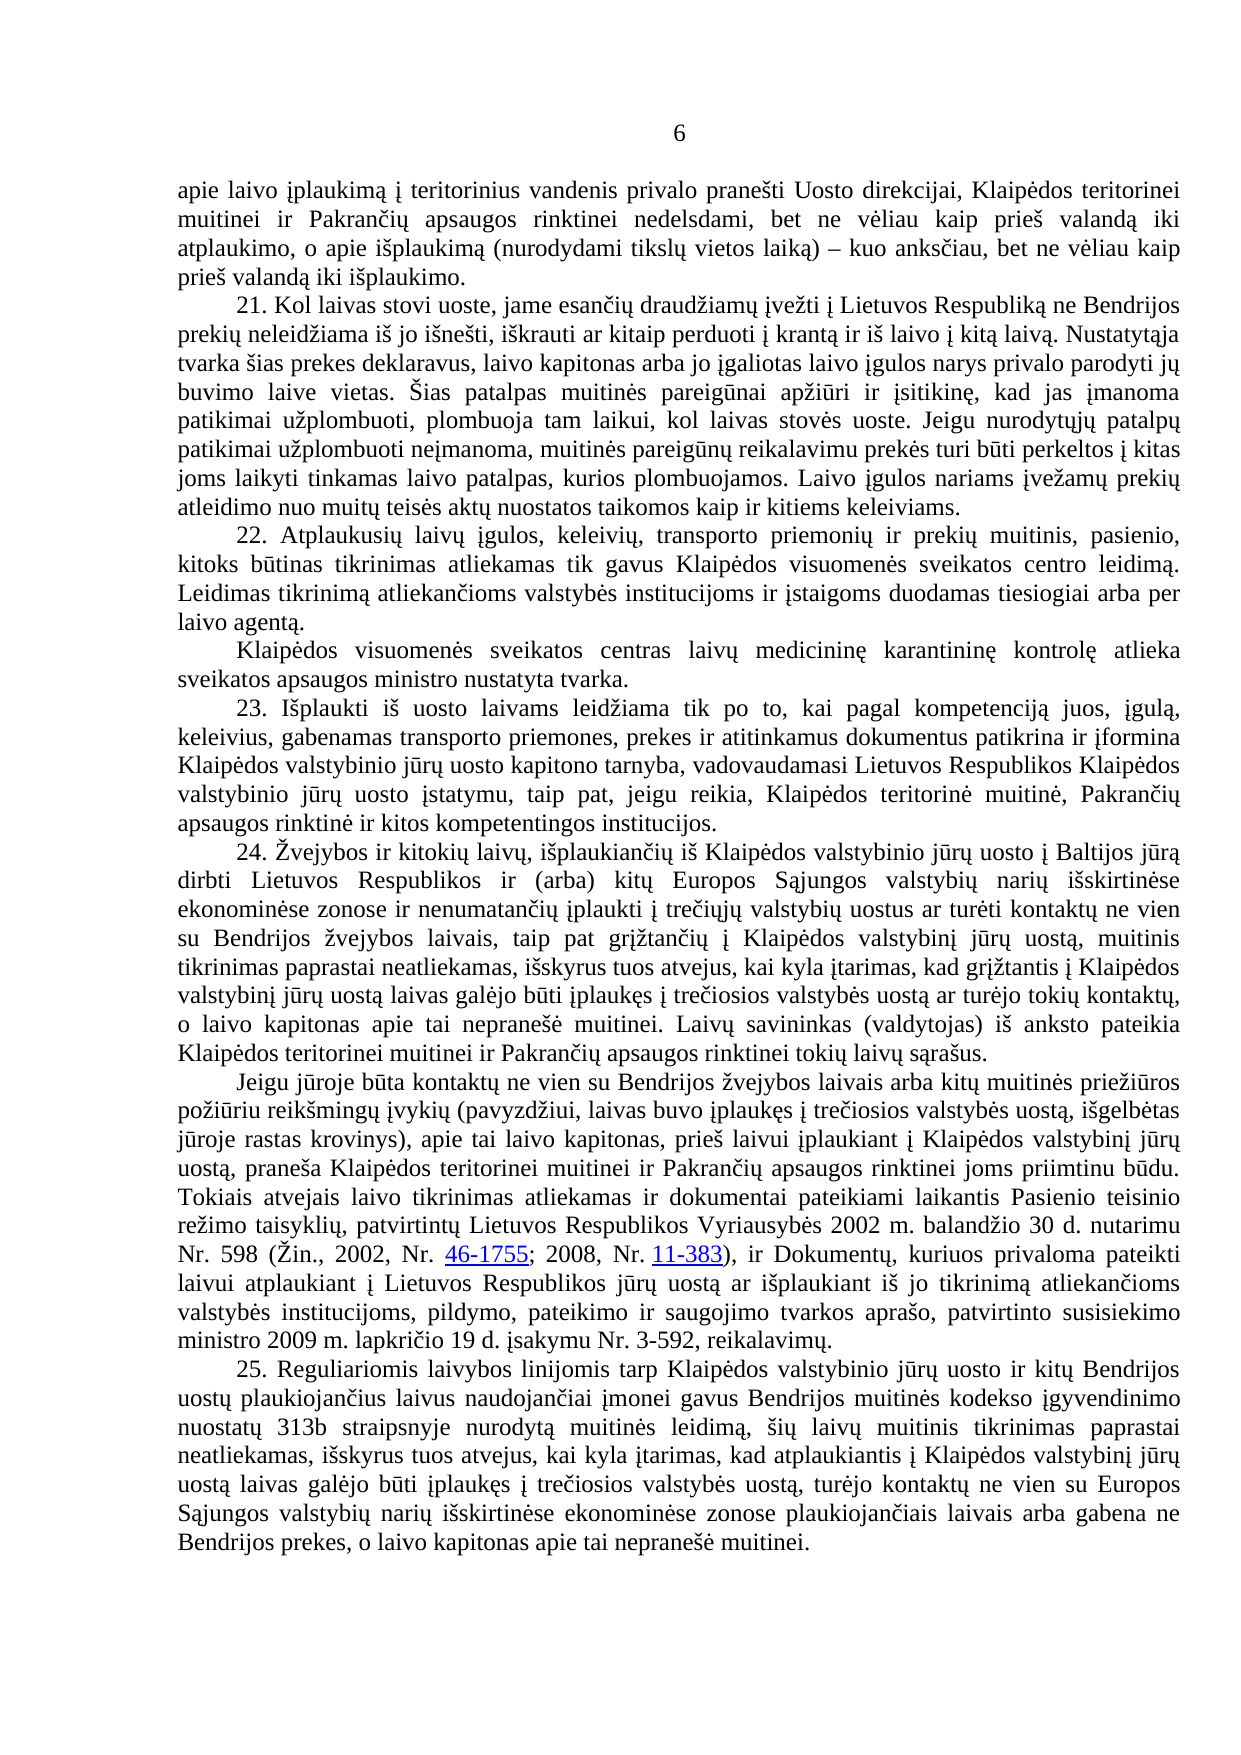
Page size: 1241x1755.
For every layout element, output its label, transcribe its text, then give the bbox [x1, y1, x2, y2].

text Jeigu jūroje būta kontaktų ne vien su Bendrijos žvejybos laivais arba kitų muitinės priežiūros požiūriu reikšmingų įvykių (pavyzdžiui, laivas buvo įplaukęs į trečiosios valstybės uostą, išgelbėtas jūroje rastas krovinys), apie tai laivo kapitonas, prieš laivui įplaukiant į Klaipėdos valstybinį jūrų uostą, praneša Klaipėdos teritorinei muitinei ir Pakrančių apsaugos rinktinei joms priimtinu būdu. Tokiais atvejais laivo tikrinimas atliekamas ir dokumentai pateikiami laikantis Pasienio teisinio režimo taisyklių, patvirtintų Lietuvos Respublikos Vyriausybės 2002 m. balandžio 30 d. nutarimu Nr. 598 (Žin., 2002, Nr. 46-1755; 2008, Nr. 11-383), ir Dokumentų, kuriuos privaloma pateikti laivui atplaukiant į Lietuvos Respublikos jūrų uostą ar išplaukiant iš jo tikrinimą atliekančioms valstybės institucijoms, pildymo, pateikimo ir saugojimo tvarkos aprašo, patvirtinto susisiekimo ministro 2009 m. lapkričio 19 d. įsakymu Nr. 3-592, reikalavimų. [177, 1067, 1181, 1354]
text 21. Kol laivas stovi uoste, jame esančių draudžiamų įvežti į Lietuvos Respubliką ne Bendrijos prekių neleidžiama iš jo išnešti, iškrauti ar kitaip perduoti į krantą ir iš laivo į kitą laivą. Nustatytąja tvarka šias prekes deklaravus, laivo kapitonas arba jo įgaliotas laivo įgulos narys privalo parodyti jų buvimo laive vietas. Šias patalpas muitinės pareigūnai apžiūri ir įsitikinę, kad jas įmanoma patikimai užplombuoti, plombuoja tam laikui, kol laivas stovės uoste. Jeigu nurodytųjų patalpų patikimai užplombuoti neįmanoma, muitinės pareigūnų reikalavimu prekės turi būti perkeltos į kitas joms laikyti tinkamas laivo patalpas, kurios plombuojamos. Laivo įgulos nariams įvežamų prekių atleidimo nuo muitų teisės aktų nuostatos taikomos kaip ir kitiems keleiviams. [177, 291, 1181, 521]
text apie laivo įplaukimą į teritorinius vandenis privalo pranešti Uosto direkcijai, Klaipėdos teritorinei muitinei ir Pakrančių apsaugos rinktinei nedelsdami, bet ne vėliau kaip prieš valandą iki atplaukimo, o apie išplaukimą (nurodydami tikslų vietos laiką) – kuo anksčiau, bet ne vėliau kaip prieš valandą iki išplaukimo. [177, 176, 1181, 291]
text 25. Reguliariomis laivybos linijomis tarp Klaipėdos valstybinio jūrų uosto ir kitų Bendrijos uostų plaukiojančius laivus naudojančiai įmonei gavus Bendrijos muitinės kodekso įgyvendinimo nuostatų 313b straipsnyje nurodytą muitinės leidimą, šių laivų muitinis tikrinimas paprastai neatliekamas, išskyrus tuos atvejus, kai kyla įtarimas, kad atplaukiantis į Klaipėdos valstybinį jūrų uostą laivas galėjo būti įplaukęs į trečiosios valstybės uostą, turėjo kontaktų ne vien su Europos Sąjungos valstybių narių išskirtinėse ekonominėse zonose plaukiojančiais laivais arba gabena ne Bendrijos prekes, o laivo kapitonas apie tai nepranešė muitinei. [177, 1354, 1181, 1556]
text Klaipėdos visuomenės sveikatos centras laivų medicininę karantininę kontrolę atlieka sveikatos apsaugos ministro nustatyta tvarka. [177, 636, 1181, 693]
text 22. Atplaukusių laivų įgulos, keleivių, transporto priemonių ir prekių muitinis, pasienio, kitoks būtinas tikrinimas atliekamas tik gavus Klaipėdos visuomenės sveikatos centro leidimą. Leidimas tikrinimą atliekančioms valstybės institucijoms ir įstaigoms duodamas tiesiogiai arba per laivo agentą. [177, 521, 1181, 636]
text 23. Išplaukti iš uosto laivams leidžiama tik po to, kai pagal kompetenciją juos, įgulą, keleivius, gabenamas transporto priemones, prekes ir atitinkamus dokumentus patikrina ir įformina Klaipėdos valstybinio jūrų uosto kapitono tarnyba, vadovaudamasi Lietuvos Respublikos Klaipėdos valstybinio jūrų uosto įstatymu, taip pat, jeigu reikia, Klaipėdos teritorinė muitinė, Pakrančių apsaugos rinktinė ir kitos kompetentingos institucijos. [177, 693, 1181, 837]
text 24. Žvejybos ir kitokių laivų, išplaukiančių iš Klaipėdos valstybinio jūrų uosto į Baltijos jūrą dirbti Lietuvos Respublikos ir (arba) kitų Europos Sąjungos valstybių narių išskirtinėse ekonominėse zonose ir nenumatančių įplaukti į trečiųjų valstybių uostus ar turėti kontaktų ne vien su Bendrijos žvejybos laivais, taip pat grįžtančių į Klaipėdos valstybinį jūrų uostą, muitinis tikrinimas paprastai neatliekamas, išskyrus tuos atvejus, kai kyla įtarimas, kad grįžtantis į Klaipėdos valstybinį jūrų uostą laivas galėjo būti įplaukęs į trečiosios valstybės uostą ar turėjo tokių kontaktų, o laivo kapitonas apie tai nepranešė muitinei. Laivų savininkas (valdytojas) iš anksto pateikia Klaipėdos teritorinei muitinei ir Pakrančių apsaugos rinktinei tokių laivų sąrašus. [177, 837, 1181, 1067]
